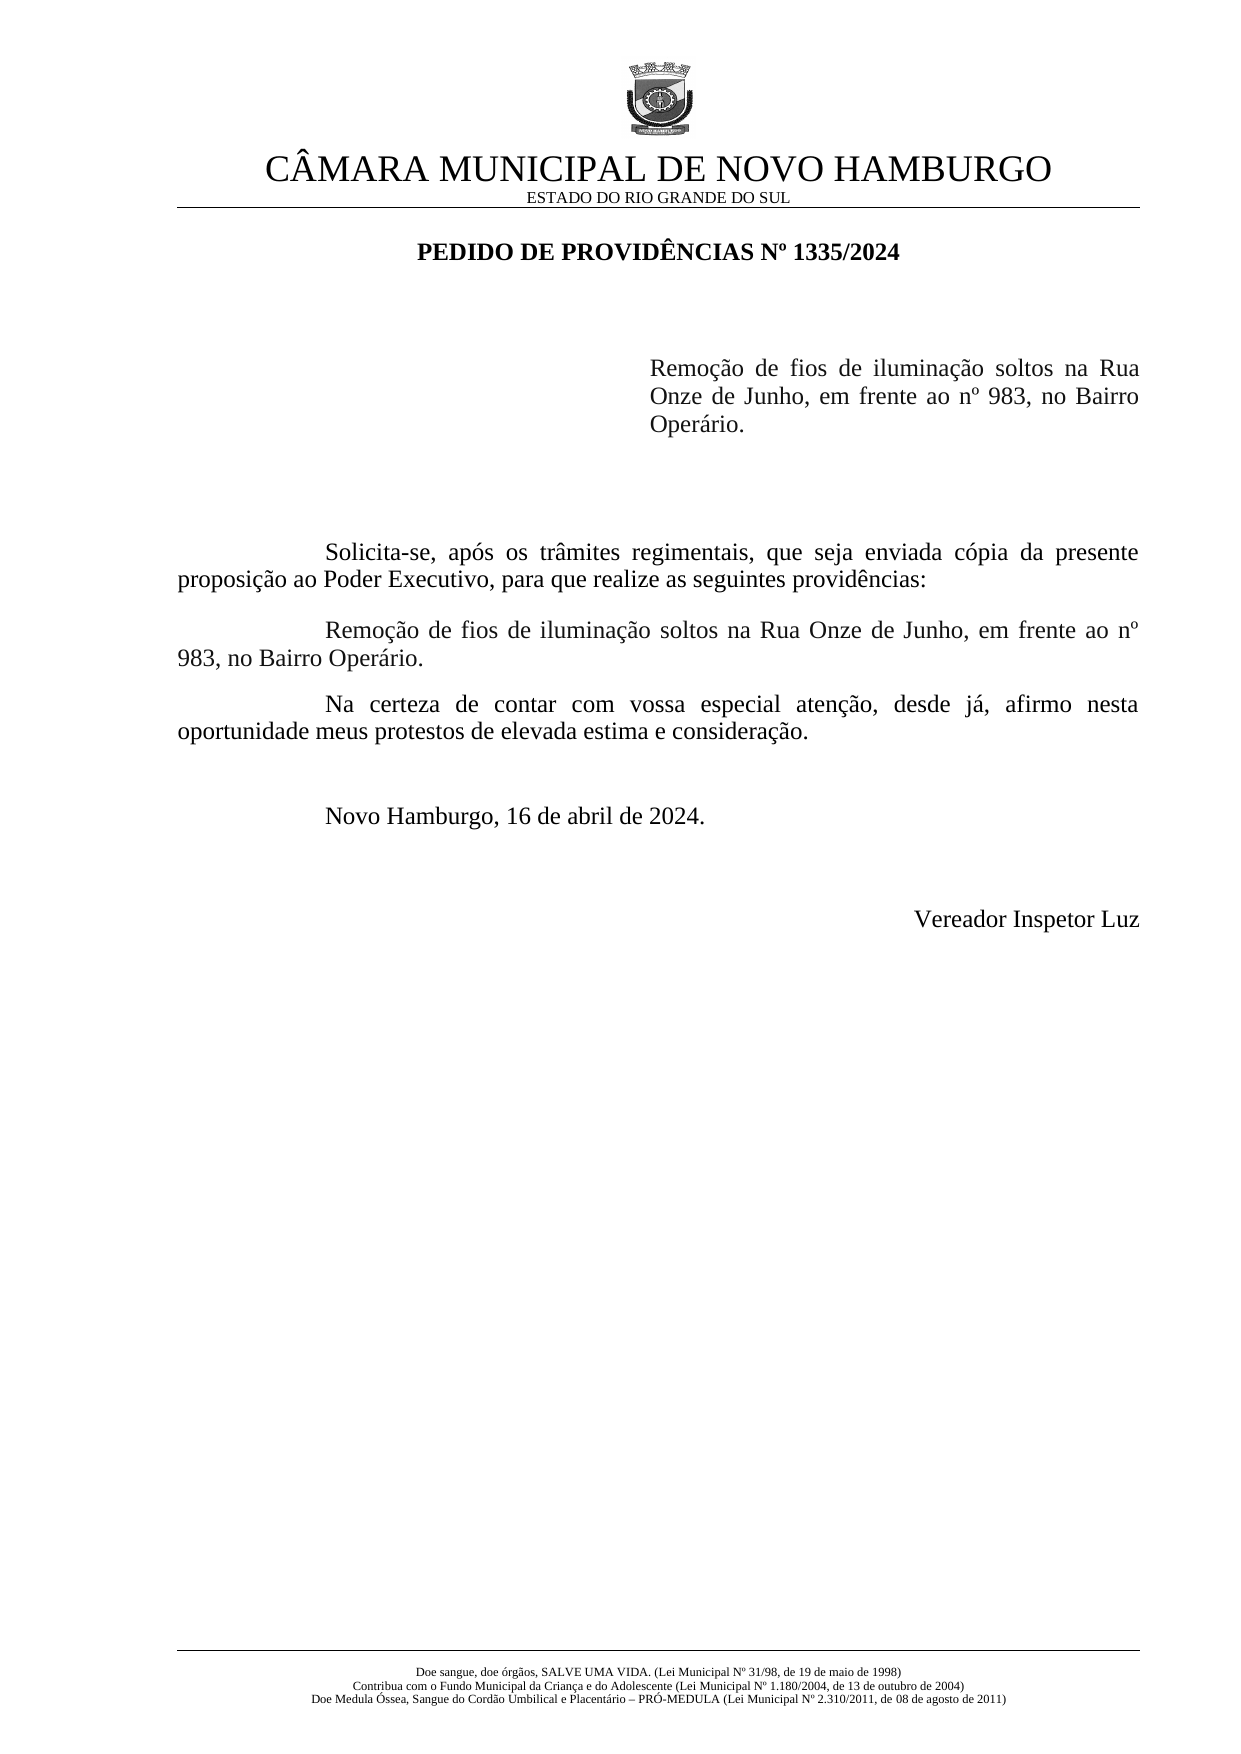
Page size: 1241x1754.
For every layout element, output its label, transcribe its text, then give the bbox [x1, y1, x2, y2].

text Solicita-se, após os trâmites regimentais, que seja enviada cópia da presente proposição ao Poder Executivo, para que realize as seguintes providências: [177, 538, 1140, 593]
text PEDIDO DE PROVIDÊNCIAS Nº 1335/2024 [177, 238, 1140, 266]
text Remoção de fios de iluminação soltos na Rua Onze de Junho, em frente ao nº 983, no Bairro Operário. [649, 354, 1140, 437]
text Novo Hamburgo, 16 de abril de 2024. [177, 802, 1140, 830]
text Vereador Inspetor Luz [177, 905, 1140, 933]
text Na certeza de contar com vossa especial atenção, desde já, afirmo nesta oportunidade meus protestos de elevada estima e consideração. [177, 690, 1140, 745]
text Remoção de fios de iluminação soltos na Rua Onze de Junho, em frente ao nº 983, no Bairro Operário. [177, 617, 1140, 672]
